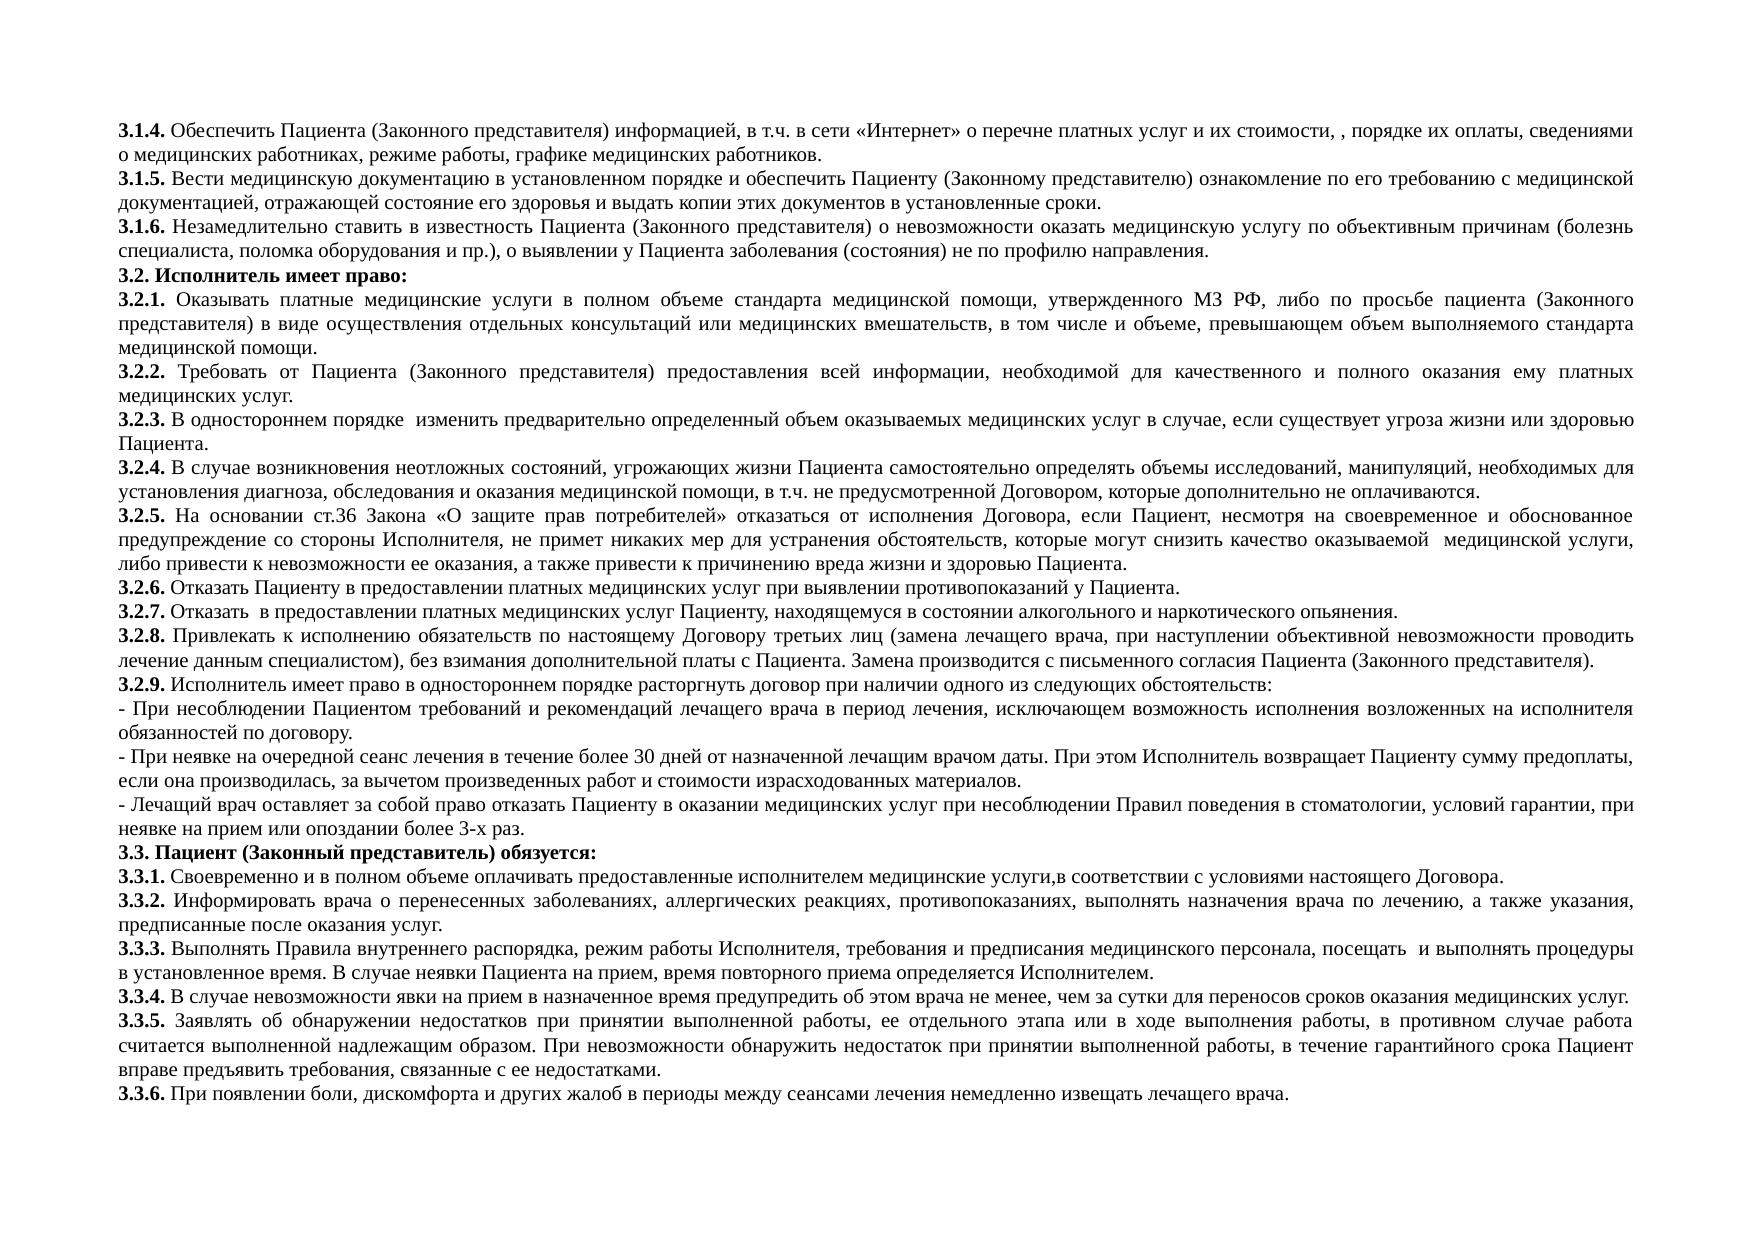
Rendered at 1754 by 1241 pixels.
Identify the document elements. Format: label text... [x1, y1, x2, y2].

text 3.2.1. Оказывать платные медицинские услуги в полном объеме стандарта медицинской помощи, утвержденного МЗ РФ, либо по просьбе пациента (Законного представителя) в виде осуществления отдельных консультаций или медицинских вмешательств, в том числе и объеме, превышающем объем выполняемого стандарта медицинской помощи. [118, 287, 1636, 359]
text - При неявке на очередной сеанс лечения в течение более 30 дней от назначенной лечащим врачом даты. При этом Исполнитель возвращает Пациенту сумму предоплаты, если она производилась, за вычетом произведенных работ и стоимости израсходованных материалов. [118, 744, 1636, 792]
text 3.2. Исполнитель имеет право: [118, 262, 1636, 287]
text 3.1.4. Обеспечить Пациента (Законного представителя) информацией, в т.ч. в сети «Интернет» о перечне платных услуг и их стоимости, , порядке их оплаты, сведениями о медицинских работниках, режиме работы, графике медицинских работников. [118, 118, 1636, 166]
text 3.2.3. В одностороннем порядке изменить предварительно определенный объем оказываемых медицинских услуг в случае, если существует угроза жизни или здоровью Пациента. [118, 407, 1636, 455]
text 3.1.6. Незамедлительно ставить в известность Пациента (Законного представителя) о невозможности оказать медицинскую услугу по объективным причинам (болезнь специалиста, поломка оборудования и пр.), о выявлении у Пациента заболевания (состояния) не по профилю направления. [118, 214, 1636, 262]
text 3.2.8. Привлекать к исполнению обязательств по настоящему Договору третьих лиц (замена лечащего врача, при наступлении объективной невозможности проводить лечение данным специалистом), без взимания дополнительной платы с Пациента. Замена производится с письменного согласия Пациента (Законного представителя). [118, 623, 1636, 672]
text 3.3.6. При появлении боли, дискомфорта и других жалоб в периоды между сеансами лечения немедленно извещать лечащего врача. [118, 1081, 1636, 1105]
text 3.2.5. На основании ст.36 Закона «О защите прав потребителей» отказаться от исполнения Договора, если Пациент, несмотря на своевременное и обоснованное предупреждение со стороны Исполнителя, не примет никаких мер для устранения обстоятельств, которые могут снизить качество оказываемой медицинской услуги, либо привести к невозможности ее оказания, а также привести к причинению вреда жизни и здоровью Пациента. [118, 503, 1636, 575]
text 3.2.9. Исполнитель имеет право в одностороннем порядке расторгнуть договор при наличии одного из следующих обстоятельств: [118, 672, 1636, 696]
text 3.1.5. Вести медицинскую документацию в установленном порядке и обеспечить Пациенту (Законному представителю) ознакомление по его требованию с медицинской документацией, отражающей состояние его здоровья и выдать копии этих документов в установленные сроки. [118, 166, 1636, 214]
text 3.3. Пациент (Законный представитель) обязуется: [118, 840, 1636, 864]
text 3.3.2. Информировать врача о перенесенных заболеваниях, аллергических реакциях, противопоказаниях, выполнять назначения врача по лечению, а также указания, предписанные после оказания услуг. [118, 888, 1636, 936]
text 3.2.4. В случае возникновения неотложных состояний, угрожающих жизни Пациента самостоятельно определять объемы исследований, манипуляций, необходимых для установления диагноза, обследования и оказания медицинской помощи, в т.ч. не предусмотренной Договором, которые дополнительно не оплачиваются. [118, 455, 1636, 503]
text 3.3.3. Выполнять Правила внутреннего распорядка, режим работы Исполнителя, требования и предписания медицинского персонала, посещать и выполнять процедуры в установленное время. В случае неявки Пациента на прием, время повторного приема определяется Исполнителем. [118, 936, 1636, 984]
text 3.2.6. Отказать Пациенту в предоставлении платных медицинских услуг при выявлении противопоказаний у Пациента. [118, 575, 1636, 599]
text 3.3.5. Заявлять об обнаружении недостатков при принятии выполненной работы, ее отдельного этапа или в ходе выполнения работы, в противном случае работа считается выполненной надлежащим образом. При невозможности обнаружить недостаток при принятии выполненной работы, в течение гарантийного срока Пациент вправе предъявить требования, связанные с ее недостатками. [118, 1008, 1636, 1081]
text - Лечащий врач оставляет за собой право отказать Пациенту в оказании медицинских услуг при несоблюдении Правил поведения в стоматологии, условий гарантии, при неявке на прием или опоздании более 3-х раз. [118, 792, 1636, 840]
text 3.3.4. В случае невозможности явки на прием в назначенное время предупредить об этом врача не менее, чем за сутки для переносов сроков оказания медицинских услуг. [118, 984, 1636, 1008]
text 3.2.2. Требовать от Пациента (Законного представителя) предоставления всей информации, необходимой для качественного и полного оказания ему платных медицинских услуг. [118, 359, 1636, 407]
text 3.3.1. Своевременно и в полном объеме оплачивать предоставленные исполнителем медицинские услуги,в соответствии с условиями настоящего Договора. [118, 864, 1636, 888]
text 3.2.7. Отказать в предоставлении платных медицинских услуг Пациенту, находящемуся в состоянии алкогольного и наркотического опьянения. [118, 599, 1636, 623]
text - При несоблюдении Пациентом требований и рекомендаций лечащего врача в период лечения, исключающем возможность исполнения возложенных на исполнителя обязанностей по договору. [118, 696, 1636, 744]
